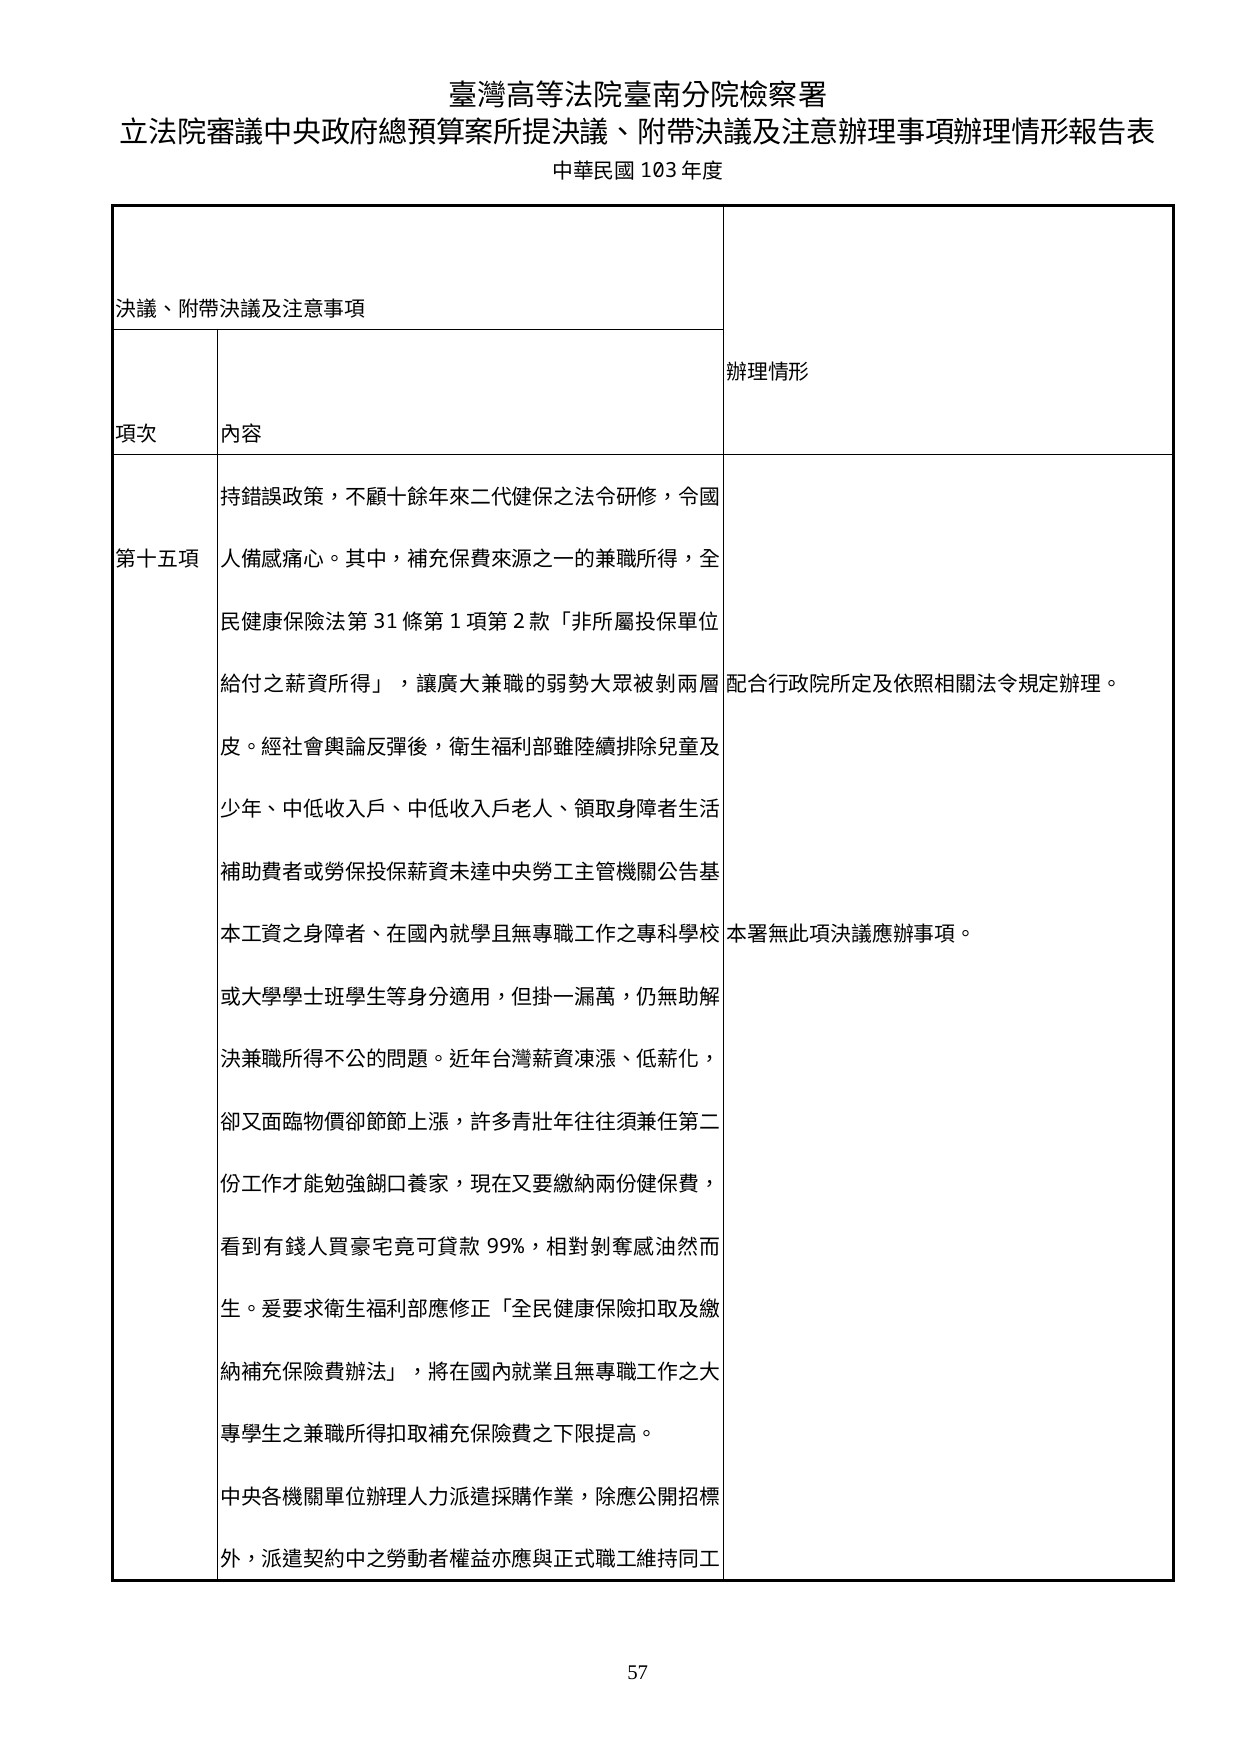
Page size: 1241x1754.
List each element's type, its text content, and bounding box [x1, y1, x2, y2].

table_header 辦理情形 [724, 207, 1172, 453]
table_cell 第十五項 [114, 455, 217, 1578]
table_cell 內容 [218, 330, 723, 453]
table_header 決議、附帶決議及注意事項 [114, 207, 723, 328]
table_cell 配合行政院所定及依照相關法令規定辦理。 本署無此項決議應辦事項。 [724, 455, 1172, 1578]
table_cell 項次 [114, 330, 217, 453]
table_cell 持錯誤政策，不顧十餘年來二代健保之法令研修，令國人備感痛心。其中，補充保費來源之一的兼職所得，全民健康保險法第31條第1項第2款「非所屬投保單位給付之薪資所得」，讓廣大兼職的弱勢大眾被剝兩層皮。經社會輿論反彈後，衛生福利部雖陸續排除兒童及少年、中低收入戶、中低收入戶老人、領取身障者生活補助費者或勞保投保薪資未達中央勞工主管機關公告基本工資之身障者、在國內就學且無專職工作之專科學校或大學學士班學生等身分適用，但掛一漏萬，仍無助解決兼職所得不公的問題。近年台灣薪資凍漲、低薪化，卻又面臨物價卻節節上漲，許多青壯年往往須兼任第二份工作才能勉強餬口養家，現在又要繳納兩份健保費，看到有錢人買豪宅竟可貸款99%，相對剝奪感油然而生。爰要求衛生福利部應修正「全民健康保險扣取及繳納補充保險費辦法」，將在國內就業且無專職工作之大專學生之兼職所得扣取補充保險費之下限提高。 中央各機關單位辦理人力派遣採購作業，除應公開招標外，派遣契約中之勞動者權益亦應與正式職工維持同工 [218, 455, 723, 1578]
